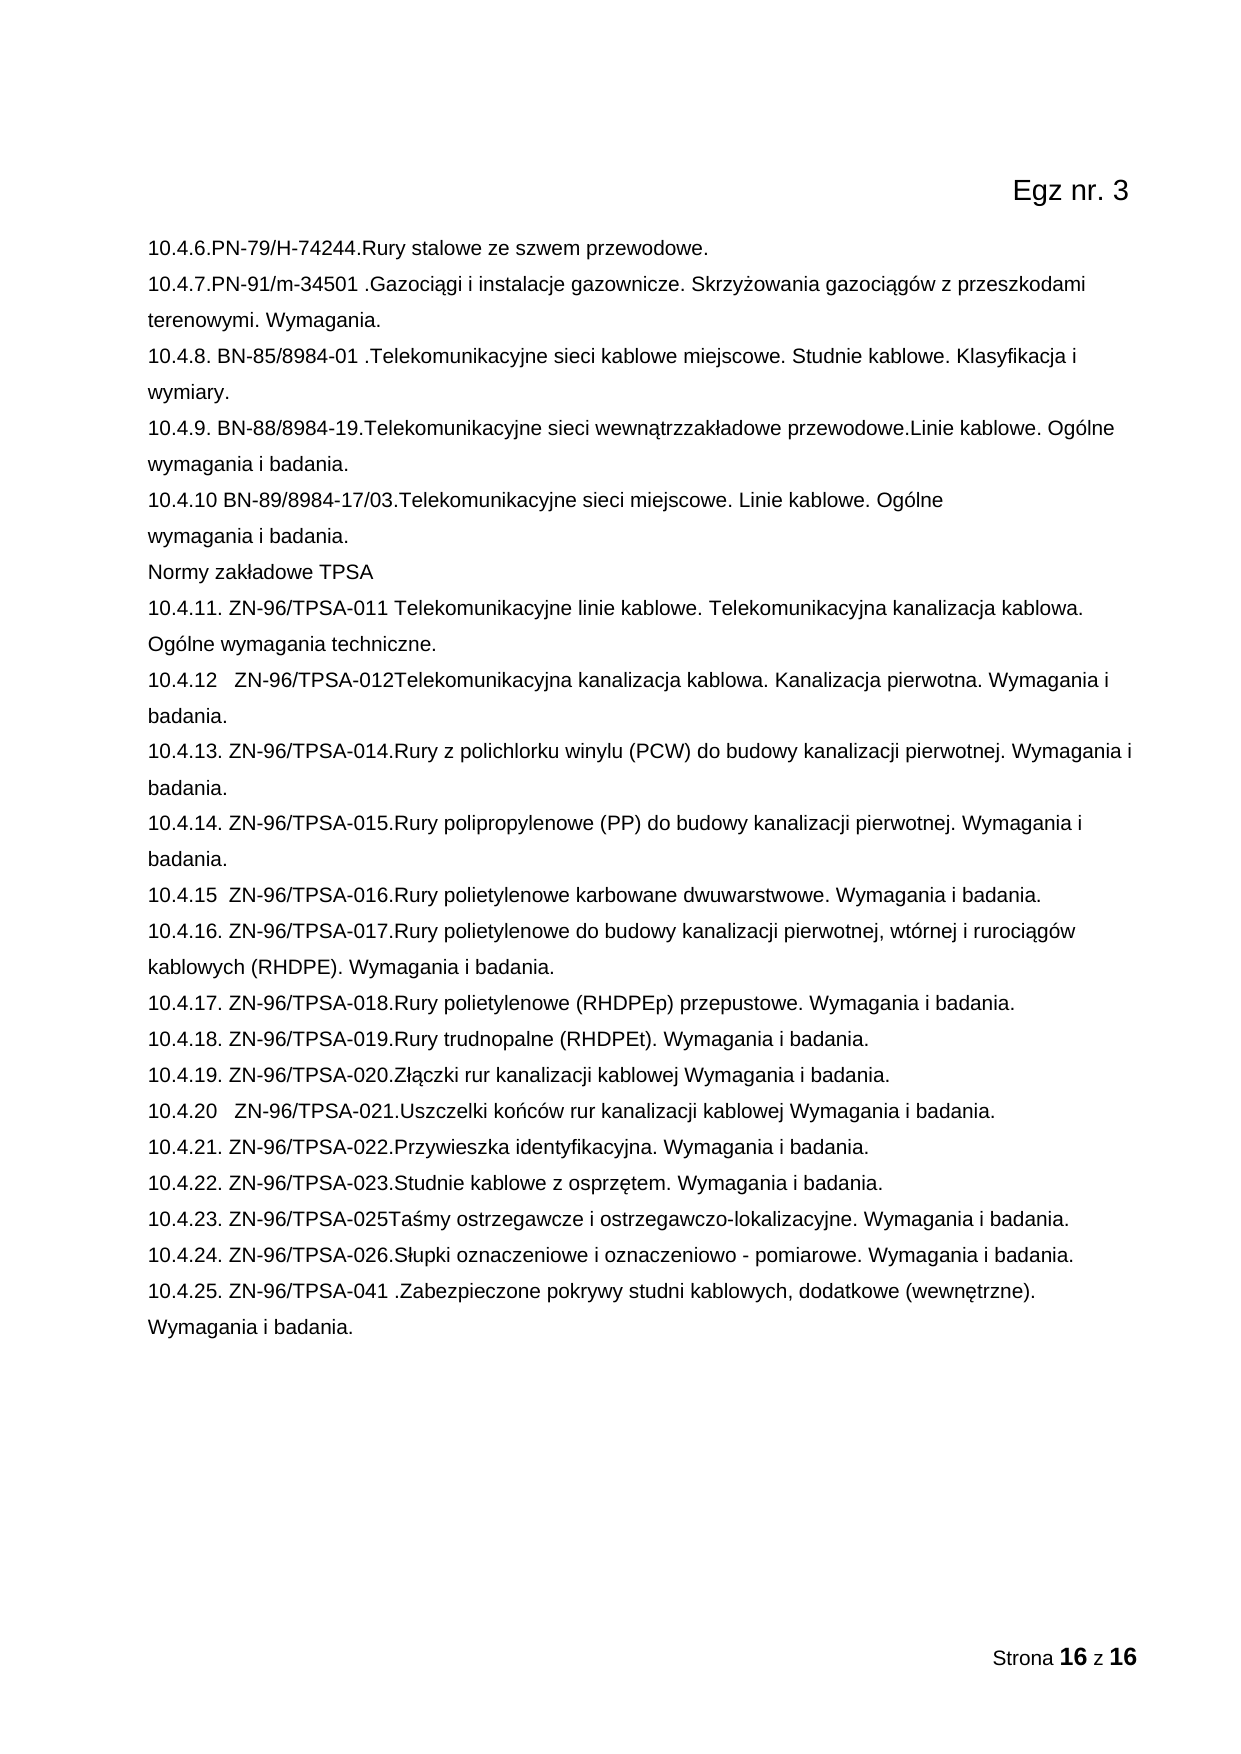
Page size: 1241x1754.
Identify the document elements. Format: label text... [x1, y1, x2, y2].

text 10.4.19. ZN-96/TPSA-020.Złączki rur kanalizacji kablowej Wymagania i badania. [148, 1063, 1137, 1087]
text 10.4.9. BN-88/8984-19.Telekomunikacyjne sieci wewnątrzzakładowe przewodowe.Linie kablowe. Ogólne wymagania i badania. [148, 415, 1137, 475]
text 10.4.17. ZN-96/TPSA-018.Rury polietylenowe (RHDPEp) przepustowe. Wymagania i badania. [148, 991, 1137, 1015]
text 10.4.10 BN-89/8984-17/03.Telekomunikacyjne sieci miejscowe. Linie kablowe. Ogólne wymagania i badania. [148, 488, 1137, 548]
text 10.4.25. ZN-96/TPSA-041 .Zabezpieczone pokrywy studni kablowych, dodatkowe (wewnętrzne). Wymagania i badania. [148, 1279, 1137, 1339]
text 10.4.12 ZN-96/TPSA-012Telekomunikacyjna kanalizacja kablowa. Kanalizacja pierwotna. Wymagania i badania. [148, 667, 1137, 727]
text 10.4.22. ZN-96/TPSA-023.Studnie kablowe z osprzętem. Wymagania i badania. [148, 1171, 1137, 1195]
text 10.4.24. ZN-96/TPSA-026.Słupki oznaczeniowe i oznaczeniowo - pomiarowe. Wymagania i badania. [148, 1243, 1137, 1267]
text 10.4.18. ZN-96/TPSA-019.Rury trudnopalne (RHDPEt). Wymagania i badania. [148, 1027, 1137, 1051]
text 10.4.11. ZN-96/TPSA-011 Telekomunikacyjne linie kablowe. Telekomunikacyjna kanalizacja kablowa. Ogólne wymagania techniczne. [148, 596, 1137, 656]
text 10.4.7.PN-91/m-34501 .Gazociągi i instalacje gazownicze. Skrzyżowania gazociągów z przeszkodami terenowymi. Wymagania. [148, 272, 1137, 332]
text 10.4.23. ZN-96/TPSA-025Taśmy ostrzegawcze i ostrzegawczo-lokalizacyjne. Wymagania i badania. [148, 1207, 1137, 1231]
text 10.4.8. BN-85/8984-01 .Telekomunikacyjne sieci kablowe miejscowe. Studnie kablowe. Klasyfikacja i wymiary. [148, 343, 1137, 403]
text 10.4.13. ZN-96/TPSA-014.Rury z polichlorku winylu (PCW) do budowy kanalizacji pierwotnej. Wymagania i badania. [148, 739, 1137, 799]
text 10.4.16. ZN-96/TPSA-017.Rury polietylenowe do budowy kanalizacji pierwotnej, wtórnej i rurociągów kablowych (RHDPE). Wymagania i badania. [148, 919, 1137, 979]
text 10.4.15 ZN-96/TPSA-016.Rury polietylenowe karbowane dwuwarstwowe. Wymagania i badania. [148, 883, 1137, 907]
text 10.4.21. ZN-96/TPSA-022.Przywieszka identyfikacyjna. Wymagania i badania. [148, 1135, 1137, 1159]
text 10.4.14. ZN-96/TPSA-015.Rury polipropylenowe (PP) do budowy kanalizacji pierwotnej. Wymagania i badania. [148, 811, 1137, 871]
text 10.4.6.PN-79/H-74244.Rury stalowe ze szwem przewodowe. [148, 236, 1137, 260]
text Normy zakładowe TPSA [148, 560, 1137, 584]
text 10.4.20 ZN-96/TPSA-021.Uszczelki końców rur kanalizacji kablowej Wymagania i badania. [148, 1099, 1137, 1123]
